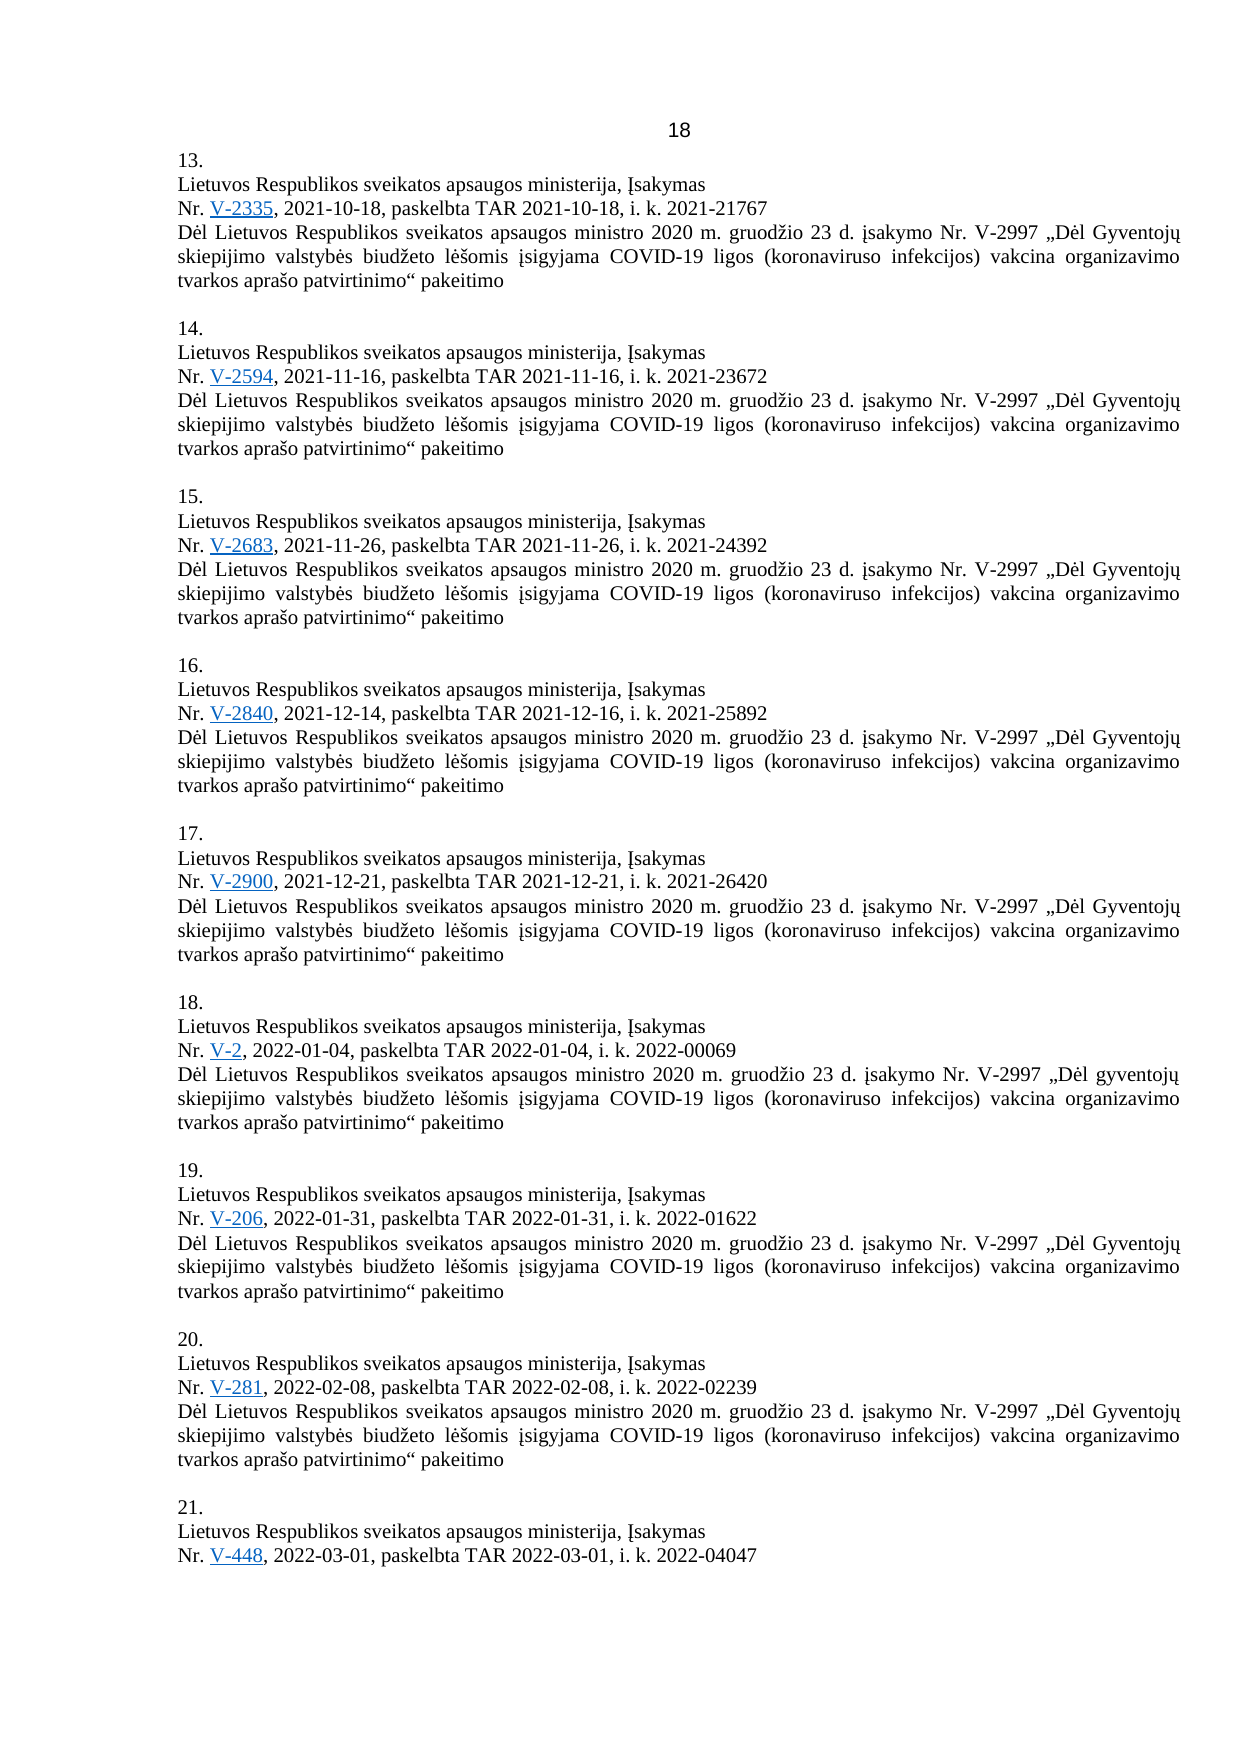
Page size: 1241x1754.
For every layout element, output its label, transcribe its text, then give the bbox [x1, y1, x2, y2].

text Lietuvos Respublikos sveikatos apsaugos ministerija, Įsakymas [177, 1351, 1181, 1375]
text Nr. V-281, 2022-02-08, paskelbta TAR 2022-02-08, i. k. 2022-02239 [177, 1375, 1181, 1399]
text 21. [177, 1495, 1181, 1519]
text Dėl Lietuvos Respublikos sveikatos apsaugos ministro 2020 m. gruodžio 23 d. įsakymo Nr. V-2997 „Dėl Gyventojų skiepijimo valstybės biudžeto lėšomis įsigyjama COVID-19 ligos (koronaviruso infekcijos) vakcina organizavimo tvarkos aprašo patvirtinimo“ pakeitimo [177, 557, 1181, 629]
text 16. [177, 653, 1181, 677]
text Lietuvos Respublikos sveikatos apsaugos ministerija, Įsakymas [177, 845, 1181, 869]
text Dėl Lietuvos Respublikos sveikatos apsaugos ministro 2020 m. gruodžio 23 d. įsakymo Nr. V-2997 „Dėl Gyventojų skiepijimo valstybės biudžeto lėšomis įsigyjama COVID-19 ligos (koronaviruso infekcijos) vakcina organizavimo tvarkos aprašo patvirtinimo“ pakeitimo [177, 388, 1181, 460]
text Nr. V-2335, 2021-10-18, paskelbta TAR 2021-10-18, i. k. 2021-21767 [177, 196, 1181, 220]
text Nr. V-2683, 2021-11-26, paskelbta TAR 2021-11-26, i. k. 2021-24392 [177, 533, 1181, 557]
text 17. [177, 821, 1181, 845]
text 14. [177, 316, 1181, 340]
text Nr. V-2900, 2021-12-21, paskelbta TAR 2021-12-21, i. k. 2021-26420 [177, 869, 1181, 893]
text Lietuvos Respublikos sveikatos apsaugos ministerija, Įsakymas [177, 1014, 1181, 1038]
text Dėl Lietuvos Respublikos sveikatos apsaugos ministro 2020 m. gruodžio 23 d. įsakymo Nr. V-2997 „Dėl Gyventojų skiepijimo valstybės biudžeto lėšomis įsigyjama COVID-19 ligos (koronaviruso infekcijos) vakcina organizavimo tvarkos aprašo patvirtinimo“ pakeitimo [177, 1230, 1181, 1303]
text Lietuvos Respublikos sveikatos apsaugos ministerija, Įsakymas [177, 677, 1181, 701]
text Dėl Lietuvos Respublikos sveikatos apsaugos ministro 2020 m. gruodžio 23 d. įsakymo Nr. V-2997 „Dėl Gyventojų skiepijimo valstybės biudžeto lėšomis įsigyjama COVID-19 ligos (koronaviruso infekcijos) vakcina organizavimo tvarkos aprašo patvirtinimo“ pakeitimo [177, 1399, 1181, 1471]
text 18. [177, 990, 1181, 1014]
text Lietuvos Respublikos sveikatos apsaugos ministerija, Įsakymas [177, 340, 1181, 364]
text Nr. V-2840, 2021-12-14, paskelbta TAR 2021-12-16, i. k. 2021-25892 [177, 701, 1181, 725]
text 19. [177, 1158, 1181, 1182]
text Lietuvos Respublikos sveikatos apsaugos ministerija, Įsakymas [177, 1182, 1181, 1206]
text Nr. V-206, 2022-01-31, paskelbta TAR 2022-01-31, i. k. 2022-01622 [177, 1206, 1181, 1230]
text Dėl Lietuvos Respublikos sveikatos apsaugos ministro 2020 m. gruodžio 23 d. įsakymo Nr. V-2997 „Dėl Gyventojų skiepijimo valstybės biudžeto lėšomis įsigyjama COVID-19 ligos (koronaviruso infekcijos) vakcina organizavimo tvarkos aprašo patvirtinimo“ pakeitimo [177, 725, 1181, 797]
text 13. [177, 148, 1181, 172]
text Dėl Lietuvos Respublikos sveikatos apsaugos ministro 2020 m. gruodžio 23 d. įsakymo Nr. V-2997 „Dėl Gyventojų skiepijimo valstybės biudžeto lėšomis įsigyjama COVID-19 ligos (koronaviruso infekcijos) vakcina organizavimo tvarkos aprašo patvirtinimo“ pakeitimo [177, 893, 1181, 966]
text Lietuvos Respublikos sveikatos apsaugos ministerija, Įsakymas [177, 172, 1181, 196]
text Lietuvos Respublikos sveikatos apsaugos ministerija, Įsakymas [177, 508, 1181, 533]
text Nr. V-2, 2022-01-04, paskelbta TAR 2022-01-04, i. k. 2022-00069 [177, 1038, 1181, 1062]
text Nr. V-448, 2022-03-01, paskelbta TAR 2022-03-01, i. k. 2022-04047 [177, 1543, 1181, 1567]
text 20. [177, 1327, 1181, 1351]
text Lietuvos Respublikos sveikatos apsaugos ministerija, Įsakymas [177, 1519, 1181, 1543]
text Dėl Lietuvos Respublikos sveikatos apsaugos ministro 2020 m. gruodžio 23 d. įsakymo Nr. V-2997 „Dėl gyventojų skiepijimo valstybės biudžeto lėšomis įsigyjama COVID-19 ligos (koronaviruso infekcijos) vakcina organizavimo tvarkos aprašo patvirtinimo“ pakeitimo [177, 1062, 1181, 1134]
text Dėl Lietuvos Respublikos sveikatos apsaugos ministro 2020 m. gruodžio 23 d. įsakymo Nr. V-2997 „Dėl Gyventojų skiepijimo valstybės biudžeto lėšomis įsigyjama COVID-19 ligos (koronaviruso infekcijos) vakcina organizavimo tvarkos aprašo patvirtinimo“ pakeitimo [177, 220, 1181, 292]
text Nr. V-2594, 2021-11-16, paskelbta TAR 2021-11-16, i. k. 2021-23672 [177, 364, 1181, 388]
text 15. [177, 484, 1181, 508]
